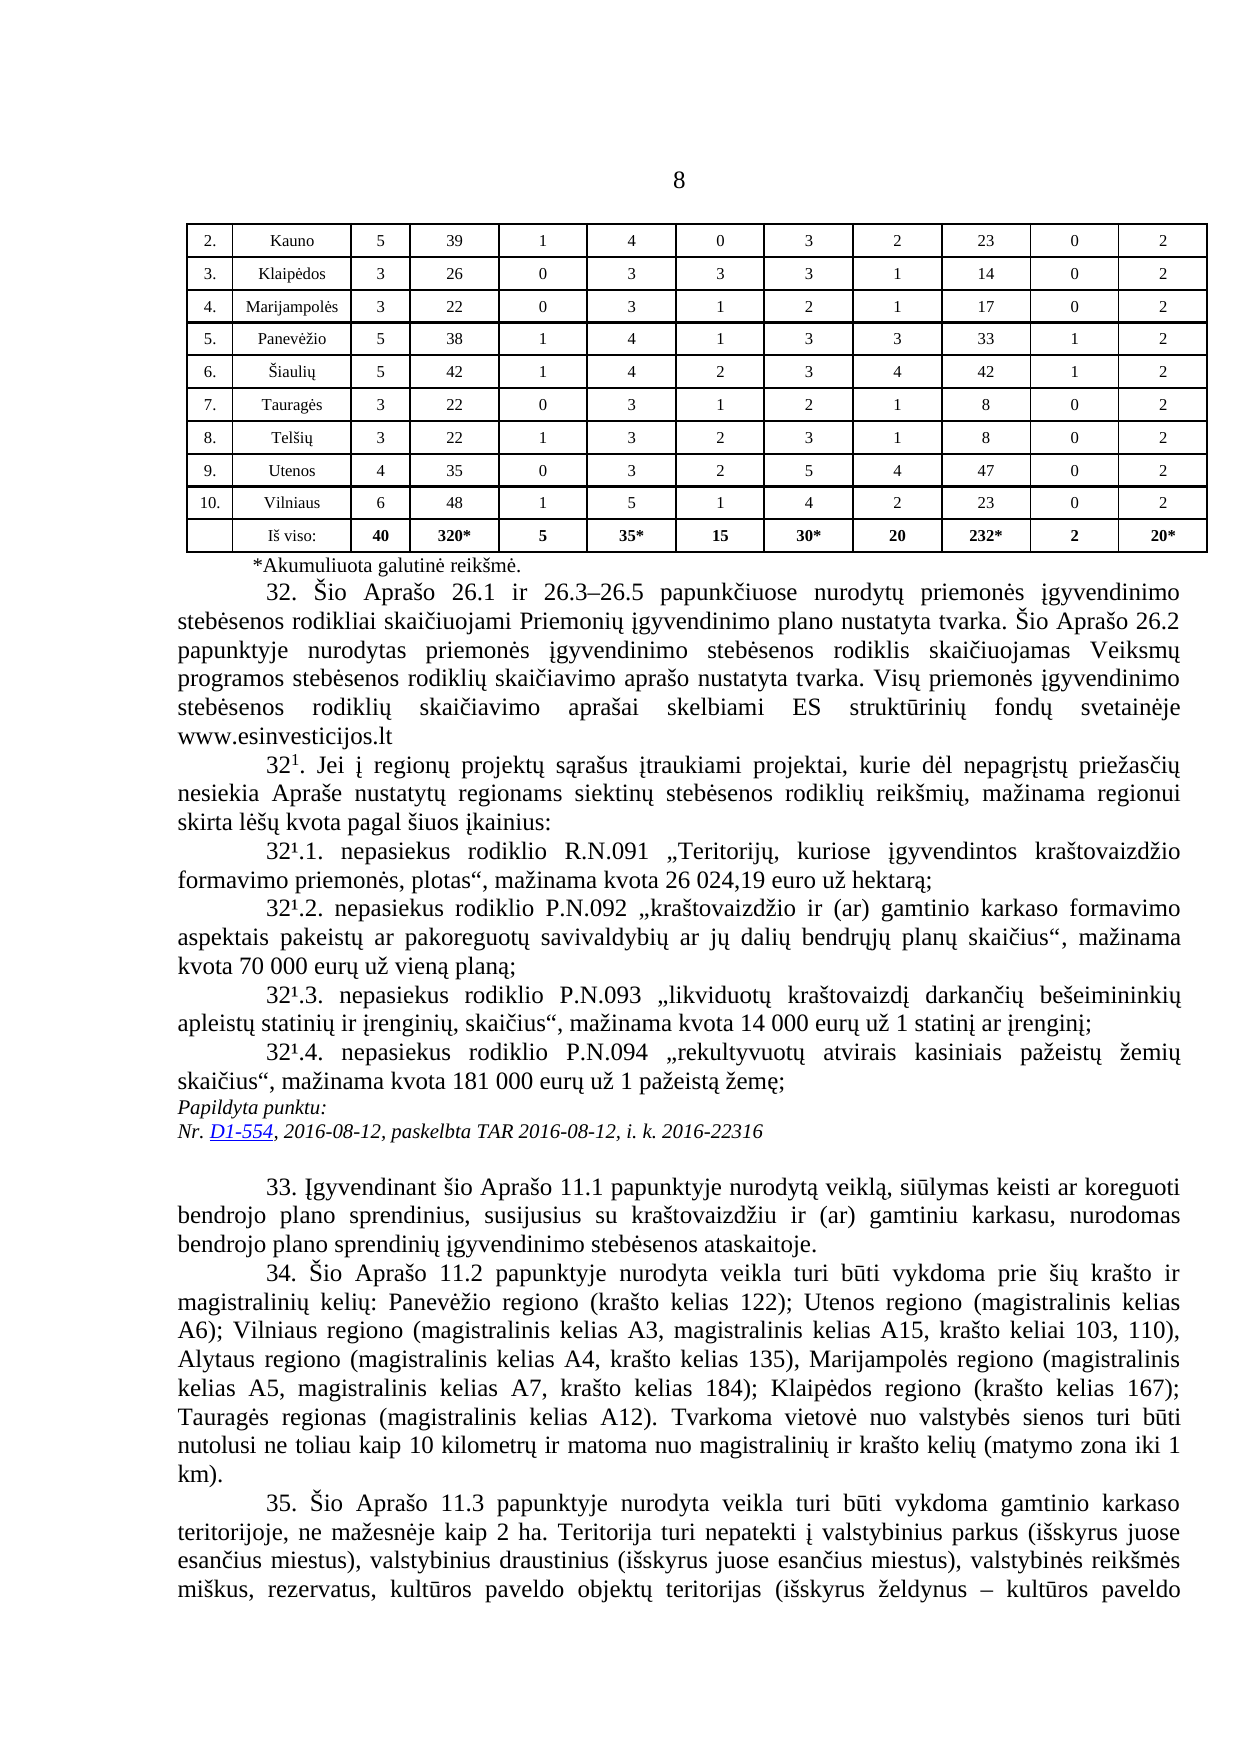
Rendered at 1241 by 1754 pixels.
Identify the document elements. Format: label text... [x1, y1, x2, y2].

table_cell 2 [1119, 225, 1206, 256]
table_cell 4 [854, 356, 941, 387]
table_cell 42 [411, 356, 498, 387]
table_cell 5 [765, 455, 852, 485]
table_cell 4 [854, 455, 941, 485]
table_cell 0 [500, 455, 586, 485]
table_cell Utenos [233, 455, 350, 485]
table_cell 6 [352, 488, 409, 518]
table_cell 1 [677, 488, 763, 518]
table_cell [188, 520, 232, 551]
table_cell 1 [854, 291, 941, 321]
table_cell 38 [411, 324, 498, 354]
table_cell 0 [1031, 258, 1118, 288]
text 321. Jei į regionų projektų sąrašus įtraukiami projektai, kurie dėl nepagrįstų priežasčių nesiekia Apraše nustatytų regionams siektinų stebėsenos rodiklių reikšmių, mažinama regionui skirta lėšų kvota pagal šiuos įkainius: [177, 750, 1181, 836]
table_cell 5 [588, 488, 675, 518]
table_cell 2 [1119, 455, 1206, 485]
table_cell 0 [677, 225, 763, 256]
table_cell 3 [765, 422, 852, 453]
table_cell 47 [943, 455, 1030, 485]
table_cell 1 [677, 324, 763, 354]
table_cell 26 [411, 258, 498, 288]
table_cell 3 [765, 225, 852, 256]
table_cell Klaipėdos [233, 258, 350, 288]
text 32¹.3. nepasiekus rodiklio P.N.093 „likviduotų kraštovaizdį darkančių bešeimininkių apleistų statinių ir įrenginių, skaičius“, mažinama kvota 14 000 eurų už 1 statinį ar įrenginį; [177, 980, 1181, 1037]
table_cell 0 [500, 291, 586, 321]
table_cell 2 [677, 422, 763, 453]
table_cell 15 [677, 520, 763, 551]
table_cell 5 [352, 356, 409, 387]
table_cell 1 [500, 356, 586, 387]
table_cell 33 [943, 324, 1030, 354]
table_cell 8 [943, 389, 1030, 420]
table_cell 2 [1119, 324, 1206, 354]
table_cell 0 [1031, 389, 1118, 420]
table_cell Kauno [233, 225, 350, 256]
table_cell 23 [943, 488, 1030, 518]
table_cell 4 [765, 488, 852, 518]
table_cell 0 [1031, 291, 1118, 321]
table_cell 1 [854, 422, 941, 453]
table_cell 23 [943, 225, 1030, 256]
table_cell 40 [352, 520, 409, 551]
table_cell 5. [188, 324, 232, 354]
table_cell 1 [500, 422, 586, 453]
table_cell 42 [943, 356, 1030, 387]
table_cell 1 [1031, 324, 1118, 354]
table_cell 48 [411, 488, 498, 518]
table_cell Vilniaus [233, 488, 350, 518]
table_cell 1 [854, 389, 941, 420]
table_cell 5 [352, 225, 409, 256]
table_cell 3 [352, 258, 409, 288]
table_cell 2 [1031, 520, 1118, 551]
table_cell 30* [765, 520, 852, 551]
table_cell 22 [411, 389, 498, 420]
table_cell 8 [943, 422, 1030, 453]
table_cell 3 [352, 389, 409, 420]
text 33. Įgyvendinant šio Aprašo 11.1 papunktyje nurodytą veiklą, siūlymas keisti ar koreguoti bendrojo plano sprendinius, susijusius su kraštovaizdžiu ir (ar) gamtiniu karkasu, nurodomas bendrojo plano sprendinių įgyvendinimo stebėsenos ataskaitoje. [177, 1172, 1181, 1258]
table_cell 0 [1031, 422, 1118, 453]
text 32¹.1. nepasiekus rodiklio R.N.091 „Teritorijų, kuriose įgyvendintos kraštovaizdžio formavimo priemonės, plotas“, mažinama kvota 26 024,19 euro už hektarą; [177, 836, 1181, 893]
table_cell 1 [1031, 356, 1118, 387]
table_cell 3 [588, 389, 675, 420]
table_cell 5 [500, 520, 586, 551]
table_cell 2 [677, 356, 763, 387]
table_cell 3 [588, 258, 675, 288]
table_cell 8. [188, 422, 232, 453]
table_cell 14 [943, 258, 1030, 288]
table_cell 17 [943, 291, 1030, 321]
table_cell 0 [1031, 488, 1118, 518]
table_cell 2 [1119, 422, 1206, 453]
table_cell 6. [188, 356, 232, 387]
table_cell 3 [765, 356, 852, 387]
text 32. Šio Aprašo 26.1 ir 26.3–26.5 papunkčiuose nurodytų priemonės įgyvendinimo stebėsenos rodikliai skaičiuojami Priemonių įgyvendinimo plano nustatyta tvarka. Šio Aprašo 26.2 papunktyje nurodytas priemonės įgyvendinimo stebėsenos rodiklis skaičiuojamas Veiksmų programos stebėsenos rodiklių skaičiavimo aprašo nustatyta tvarka. Visų priemonės įgyvendinimo stebėsenos rodiklių skaičiavimo aprašai skelbiami ES struktūrinių fondų svetainėje www.esinvesticijos.lt [177, 577, 1181, 750]
table_cell 2. [188, 225, 232, 256]
table_cell 1 [500, 225, 586, 256]
table_cell 3 [765, 324, 852, 354]
text *Akumuliuota galutinė reikšmė. [252, 553, 1181, 577]
table_cell 22 [411, 422, 498, 453]
table_cell 3 [677, 258, 763, 288]
table_cell 1 [854, 258, 941, 288]
table_cell 0 [1031, 225, 1118, 256]
table_cell 1 [677, 389, 763, 420]
table_cell Marijampolės [233, 291, 350, 321]
table_cell 320* [411, 520, 498, 551]
table_cell 22 [411, 291, 498, 321]
table_cell 4 [588, 225, 675, 256]
text Papildyta punktu: [177, 1095, 1181, 1119]
table_cell 35* [588, 520, 675, 551]
table_cell 0 [1031, 455, 1118, 485]
table_cell 0 [500, 389, 586, 420]
table_cell 3 [352, 291, 409, 321]
table_cell 2 [854, 225, 941, 256]
table_cell 10. [188, 488, 232, 518]
table_cell 5 [352, 324, 409, 354]
table_cell Šiaulių [233, 356, 350, 387]
table_cell 1 [677, 291, 763, 321]
table_cell 3 [588, 291, 675, 321]
table_cell 4 [588, 324, 675, 354]
table_cell Iš viso: [233, 520, 350, 551]
table_cell 2 [677, 455, 763, 485]
text 34. Šio Aprašo 11.2 papunktyje nurodyta veikla turi būti vykdoma prie šių krašto ir magistralinių kelių: Panevėžio regiono (krašto kelias 122); Utenos regiono (magistralinis kelias A6); Vilniaus regiono (magistralinis kelias A3, magistralinis kelias A15, krašto keliai 103, 110), Alytaus regiono (magistralinis kelias A4, krašto kelias 135), Marijampolės regiono (magistralinis kelias A5, magistralinis kelias A7, krašto kelias 184); Klaipėdos regiono (krašto kelias 167); Tauragės regionas (magistralinis kelias A12). Tvarkoma vietovė nuo valstybės sienos turi būti nutolusi ne toliau kaip 10 kilometrų ir matoma nuo magistralinių ir krašto kelių (matymo zona iki 1 km). [177, 1258, 1181, 1488]
table_cell 3 [854, 324, 941, 354]
table_cell 2 [765, 291, 852, 321]
table_cell 20* [1119, 520, 1206, 551]
table_cell 2 [1119, 488, 1206, 518]
table_cell 2 [854, 488, 941, 518]
table_cell 232* [943, 520, 1030, 551]
table_cell 3. [188, 258, 232, 288]
table_cell 39 [411, 225, 498, 256]
table_cell 7. [188, 389, 232, 420]
table_cell 3 [352, 422, 409, 453]
text 32¹.2. nepasiekus rodiklio P.N.092 „kraštovaizdžio ir (ar) gamtinio karkaso formavimo aspektais pakeistų ar pakoreguotų savivaldybių ar jų dalių bendrųjų planų skaičius“, mažinama kvota 70 000 eurų už vieną planą; [177, 893, 1181, 980]
table_cell 1 [500, 324, 586, 354]
table_cell 9. [188, 455, 232, 485]
table_cell 3 [588, 422, 675, 453]
table_cell 2 [1119, 389, 1206, 420]
table_cell Panevėžio [233, 324, 350, 354]
table_cell 4 [588, 356, 675, 387]
table_cell 1 [500, 488, 586, 518]
table_cell 2 [765, 389, 852, 420]
text Nr. D1-554, 2016-08-12, paskelbta TAR 2016-08-12, i. k. 2016-22316 [177, 1119, 1181, 1143]
table_cell 0 [500, 258, 586, 288]
table_cell 2 [1119, 258, 1206, 288]
text 32¹.4. nepasiekus rodiklio P.N.094 „rekultyvuotų atvirais kasiniais pažeistų žemių skaičius“, mažinama kvota 181 000 eurų už 1 pažeistą žemę; [177, 1037, 1181, 1095]
table_cell 3 [588, 455, 675, 485]
table_cell Tauragės [233, 389, 350, 420]
table_cell 4 [352, 455, 409, 485]
table_cell Telšių [233, 422, 350, 453]
table_cell 4. [188, 291, 232, 321]
table_cell 3 [765, 258, 852, 288]
text 35. Šio Aprašo 11.3 papunktyje nurodyta veikla turi būti vykdoma gamtinio karkaso teritorijoje, ne mažesnėje kaip 2 ha. Teritorija turi nepatekti į valstybinius parkus (išskyrus juose esančius miestus), valstybinius draustinius (išskyrus juose esančius miestus), valstybinės reikšmės miškus, rezervatus, kultūros paveldo objektų teritorijas (išskyrus želdynus – kultūros paveldo [177, 1488, 1181, 1603]
table_cell 20 [854, 520, 941, 551]
table_cell 2 [1119, 291, 1206, 321]
table_cell 35 [411, 455, 498, 485]
table_cell 2 [1119, 356, 1206, 387]
